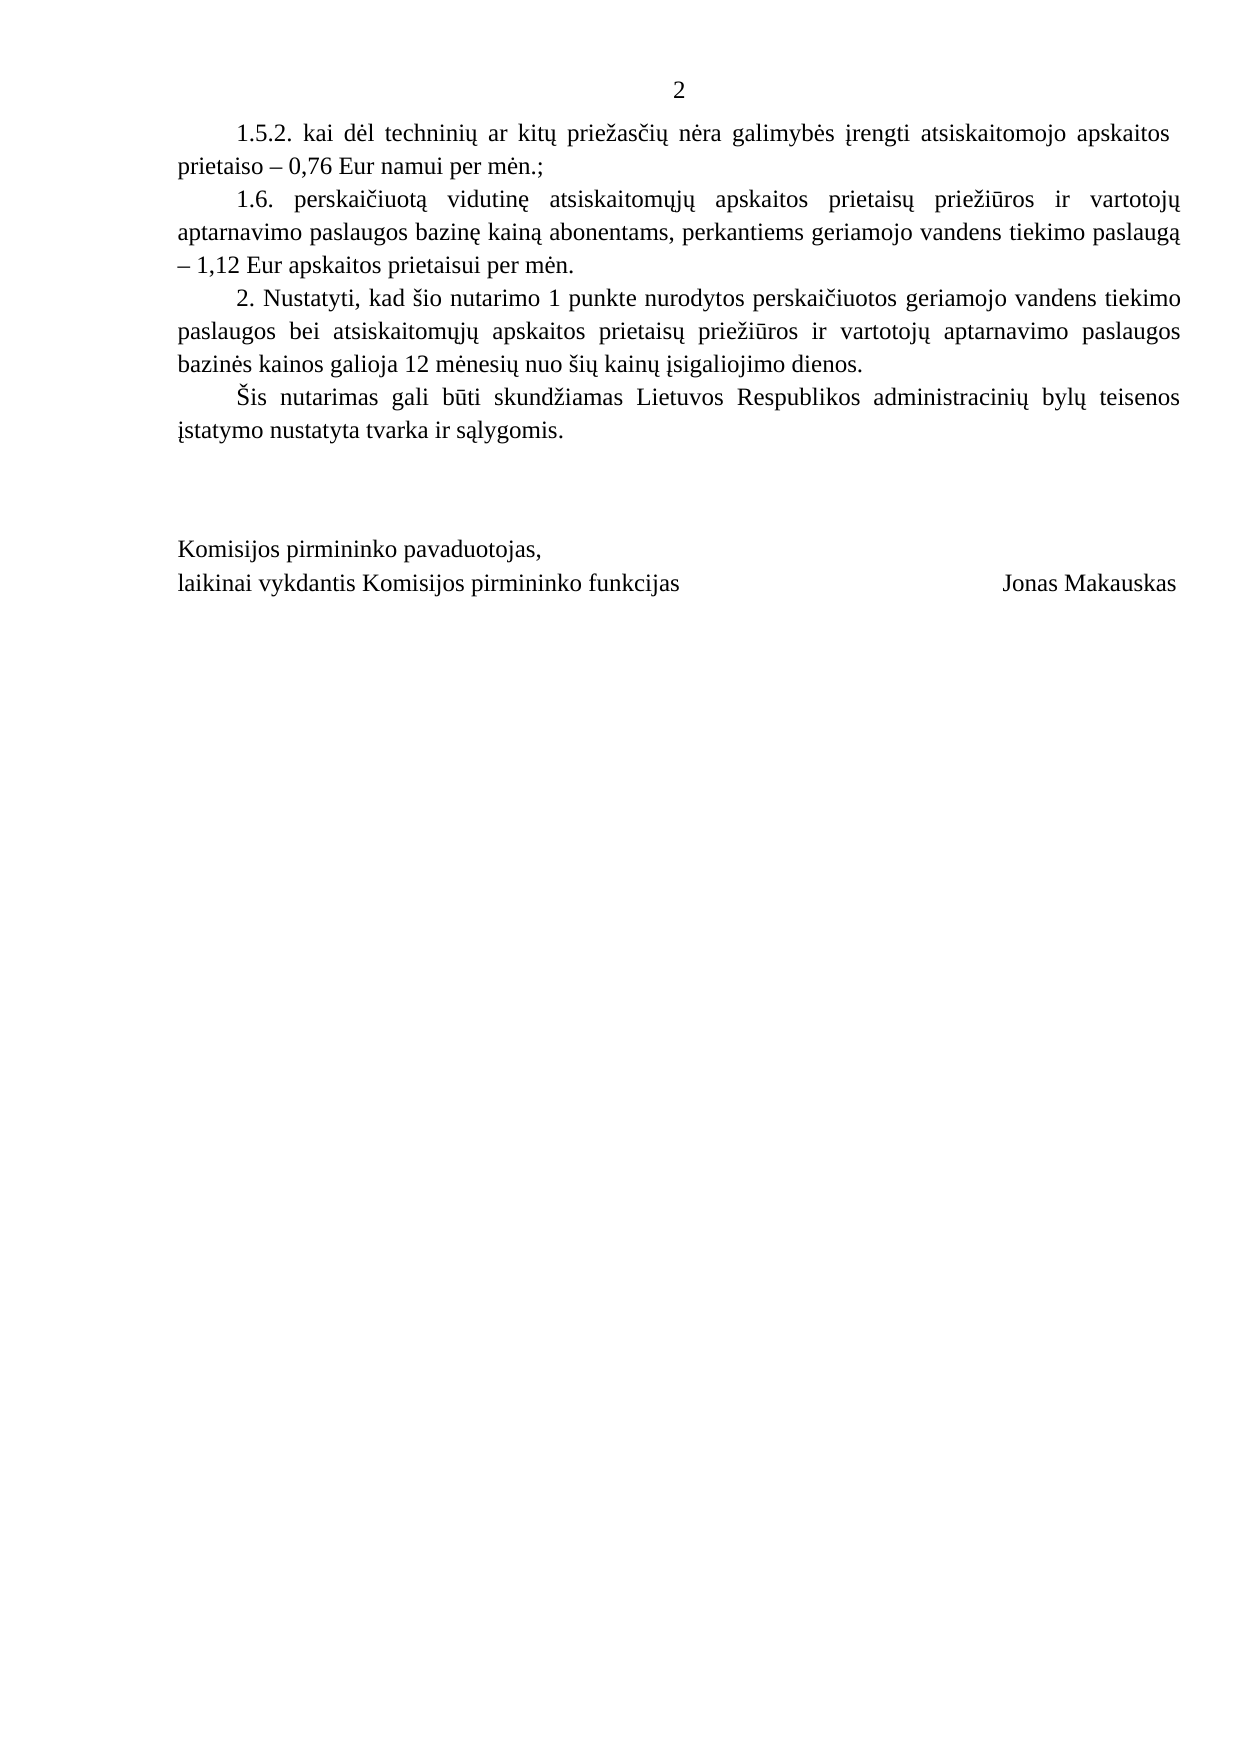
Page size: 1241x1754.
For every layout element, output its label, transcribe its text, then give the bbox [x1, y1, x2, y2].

text 1.5.2. kai dėl techninių ar kitų priežasčių nėra galimybės įrengti atsiskaitomojo apskaitos prietaiso – 0,76 Eur namui per mėn.; [177, 118, 1181, 180]
text 2. Nustatyti, kad šio nutarimo 1 punkte nurodytos perskaičiuotos geriamojo vandens tiekimo paslaugos bei atsiskaitomųjų apskaitos prietaisų priežiūros ir vartotojų aptarnavimo paslaugos bazinės kainos galioja 12 mėnesių nuo šių kainų įsigaliojimo dienos. [177, 283, 1181, 378]
text Šis nutarimas gali būti skundžiamas Lietuvos Respublikos administracinių bylų teisenos įstatymo nustatyta tvarka ir sąlygomis. [177, 382, 1181, 444]
text 1.6. perskaičiuotą vidutinę atsiskaitomųjų apskaitos prietaisų priežiūros ir vartotojų aptarnavimo paslaugos bazinę kainą abonentams, perkantiems geriamojo vandens tiekimo paslaugą – 1,12 Eur apskaitos prietaisui per mėn. [177, 184, 1181, 279]
text laikinai vykdantis Komisijos pirmininko funkcijas Jonas Makauskas [177, 568, 1181, 596]
text Komisijos pirmininko pavaduotojas, [177, 534, 1181, 563]
